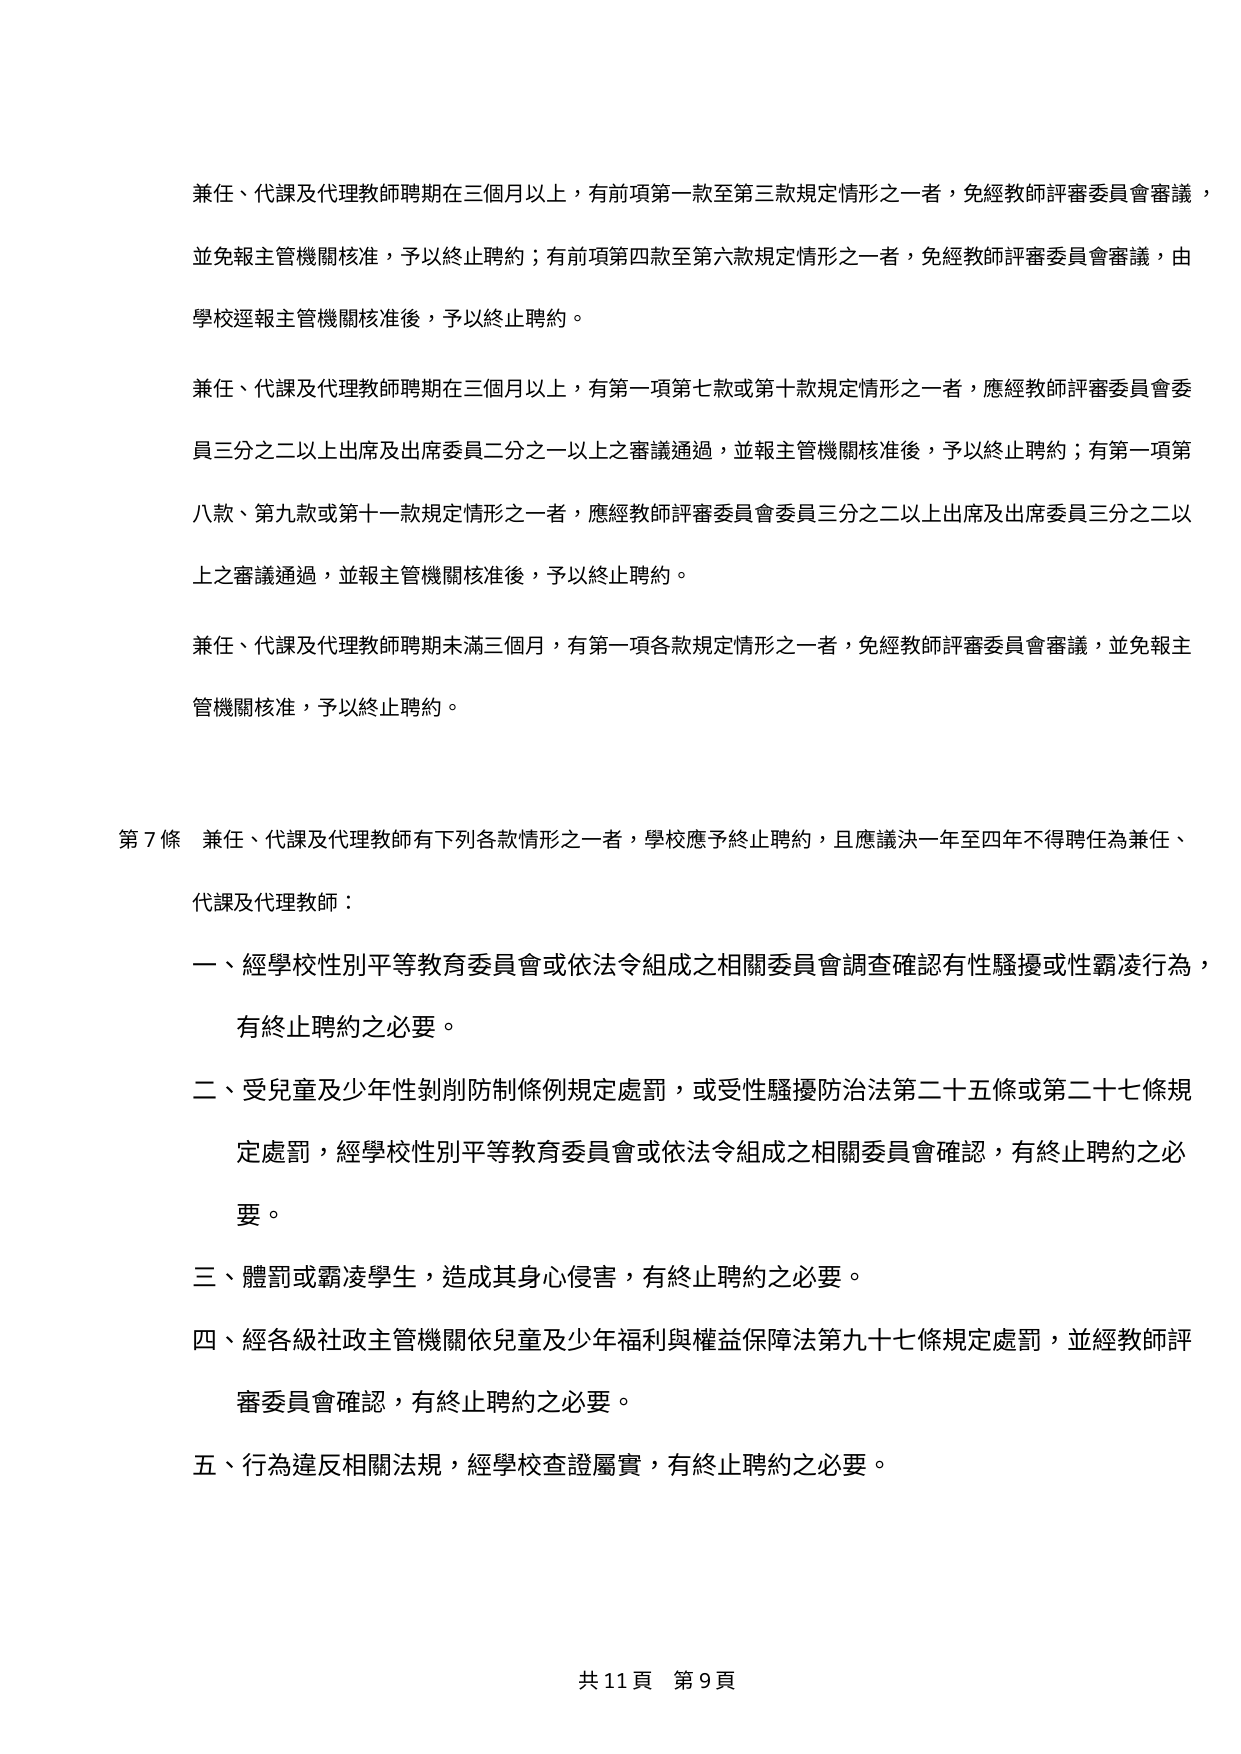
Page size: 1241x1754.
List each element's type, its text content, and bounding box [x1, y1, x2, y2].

text 兼任、代課及代理教師聘期未滿三個月，有第一項各款規定情形之一者，免經教師評審委員會審議，並免報主管機關核准，予以終止聘約。 [192, 602, 1196, 727]
text 三、體罰或霸凌學生，造成其身心侵害，有終止聘約之必要。 [192, 1234, 1196, 1297]
text 二、受兒童及少年性剝削防制條例規定處罰，或受性騷擾防治法第二十五條或第二十七條規定處罰，經學校性別平等教育委員會或依法令組成之相關委員會確認，有終止聘約之必要。 [192, 1047, 1196, 1234]
text 兼任、代課及代理教師聘期在三個月以上，有第一項第七款或第十款規定情形之一者，應經教師評審委員會委員三分之二以上出席及出席委員二分之一以上之審議通過，並報主管機關核准後，予以終止聘約；有第一項第八款、第九款或第十一款規定情形之一者，應經教師評審委員會委員三分之二以上出席及出席委員三分之二以上之審議通過，並報主管機關核准後，予以終止聘約。 [192, 345, 1196, 595]
text 一、經學校性別平等教育委員會或依法令組成之相關委員會調查確認有性騷擾或性霸凌行為，有終止聘約之必要。 [192, 922, 1196, 1047]
text 第7條 兼任、代課及代理教師有下列各款情形之一者，學校應予終止聘約，且應議決一年至四年不得聘任為兼任、代課及代理教師： [118, 797, 1196, 922]
text 五、行為違反相關法規，經學校查證屬實，有終止聘約之必要。 [192, 1422, 1196, 1484]
text 四、經各級社政主管機關依兒童及少年福利與權益保障法第九十七條規定處罰，並經教師評審委員會確認，有終止聘約之必要。 [192, 1297, 1196, 1422]
text 兼任、代課及代理教師聘期在三個月以上，有前項第一款至第三款規定情形之一者，免經教師評審委員會審議，並免報主管機關核准，予以終止聘約；有前項第四款至第六款規定情形之一者，免經教師評審委員會審議，由學校逕報主管機關核准後，予以終止聘約。 [192, 151, 1196, 338]
